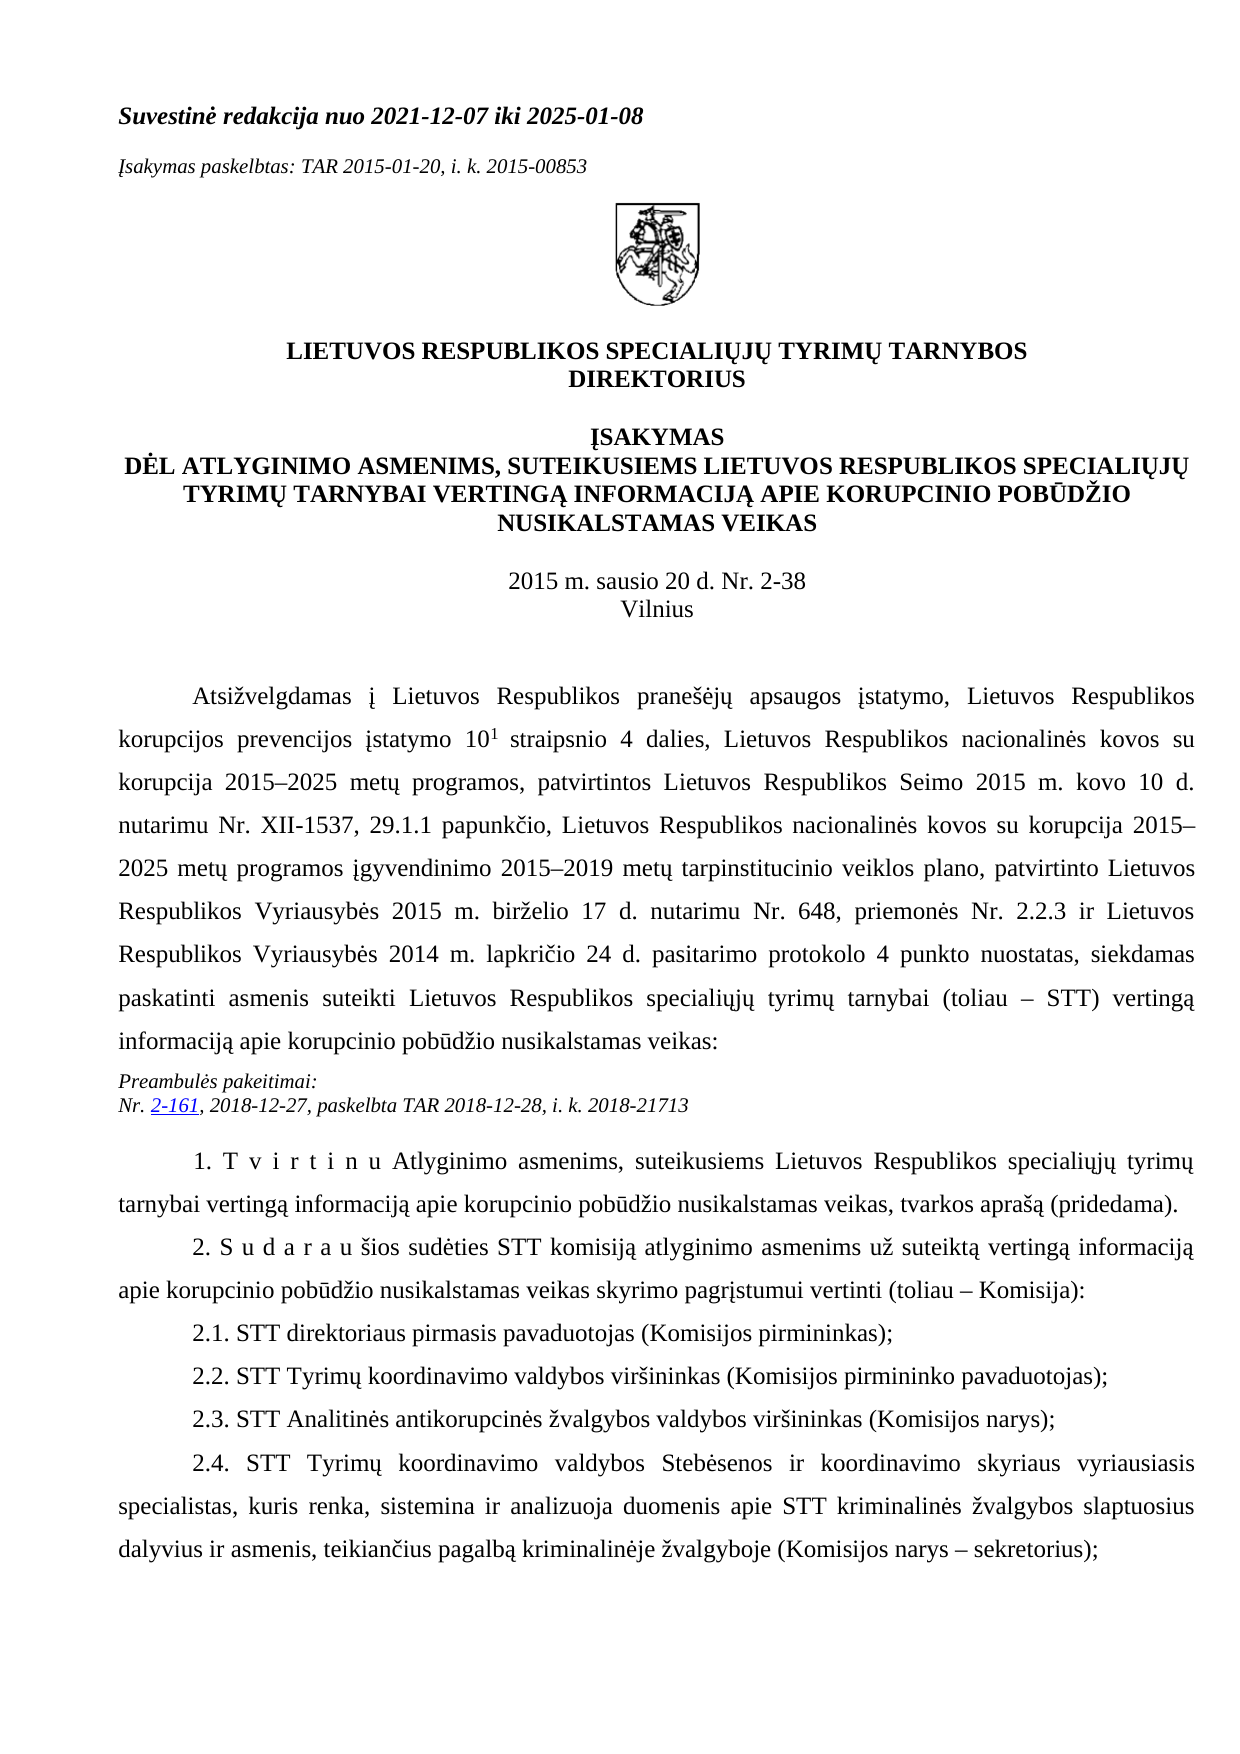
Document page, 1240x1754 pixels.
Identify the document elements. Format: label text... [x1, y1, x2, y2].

text Atsižvelgdamas į Lietuvos Respublikos pranešėjų apsaugos įstatymo, Lietuvos Respublikos korupcijos prevencijos įstatymo 101 straipsnio 4 dalies, Lietuvos Respublikos nacionalinės kovos su korupcija 2015–2025 metų programos, patvirtintos Lietuvos Respublikos Seimo 2015 m. kovo 10 d. nutarimu Nr. XII-1537, 29.1.1 papunkčio, Lietuvos Respublikos nacionalinės kovos su korupcija 2015–2025 metų programos įgyvendinimo 2015–2019 metų tarpinstitucinio veiklos plano, patvirtinto Lietuvos Respublikos Vyriausybės 2015 m. birželio 17 d. nutarimu Nr. 648, priemonės Nr. 2.2.3 ir Lietuvos Respublikos Vyriausybės 2014 m. lapkričio 24 d. pasitarimo protokolo 4 punkto nuostatas, siekdamas paskatinti asmenis suteikti Lietuvos Respublikos specialiųjų tyrimų tarnybai (toliau – STT) vertingą informaciją apie korupcinio pobūdžio nusikalstamas veikas: [118, 681, 1196, 1054]
text 1. T v i r t i n u Atlyginimo asmenims, suteikusiems Lietuvos Respublikos specialiųjų tyrimų tarnybai vertingą informaciją apie korupcinio pobūdžio nusikalstamas veikas, tvarkos aprašą (pridedama). [118, 1146, 1196, 1218]
text 2.1. STT direktoriaus pirmasis pavaduotojas (Komisijos pirmininkas); [118, 1318, 1196, 1347]
text Preambulės pakeitimai: [118, 1069, 1196, 1093]
text 2015 m. sausio 20 d. Nr. 2-38 [118, 566, 1196, 594]
text ĮSAKYMAS [118, 422, 1196, 451]
text Įsakymas paskelbtas: TAR 2015-01-20, i. k. 2015-00853 [118, 154, 1196, 178]
text 2.3. STT Analitinės antikorupcinės žvalgybos valdybos viršininkas (Komisijos narys); [118, 1404, 1196, 1433]
text Suvestinė redakcija nuo 2021-12-07 iki 2025-01-08 [118, 101, 1196, 130]
text 2.2. STT Tyrimų koordinavimo valdybos viršininkas (Komisijos pirmininko pavaduotojas); [118, 1361, 1196, 1390]
text LIETUVOS RESPUBLIKOS SPECIALIŲJŲ TYRIMŲ TARNYBOS [118, 336, 1196, 364]
text 2.4. STT Tyrimų koordinavimo valdybos Stebėsenos ir koordinavimo skyriaus vyriausiasis specialistas, kuris renka, sistemina ir analizuoja duomenis apie STT kriminalinės žvalgybos slaptuosius dalyvius ir asmenis, teikiančius pagalbą kriminalinėje žvalgyboje (Komisijos narys – sekretorius); [118, 1448, 1196, 1563]
text Vilnius [118, 594, 1196, 623]
text 2. S u d a r a u šios sudėties STT komisiją atlyginimo asmenims už suteiktą vertingą informaciją apie korupcinio pobūdžio nusikalstamas veikas skyrimo pagrįstumui vertinti (toliau – Komisija): [118, 1232, 1196, 1304]
text DĖL ATLYGINIMO ASMENIMS, SUTEIKUSIEMS LIETUVOS RESPUBLIKOS SPECIALIŲJŲ TYRIMŲ TARNYBAI VERTINGĄ INFORMACIJĄ APIE KORUPCINIO POBŪDŽIO NUSIKALSTAMAS VEIKAS [118, 451, 1196, 537]
text Nr. 2-161, 2018-12-27, paskelbta TAR 2018-12-28, i. k. 2018-21713 [118, 1093, 1196, 1117]
text DIREKTORIUS [118, 364, 1196, 393]
